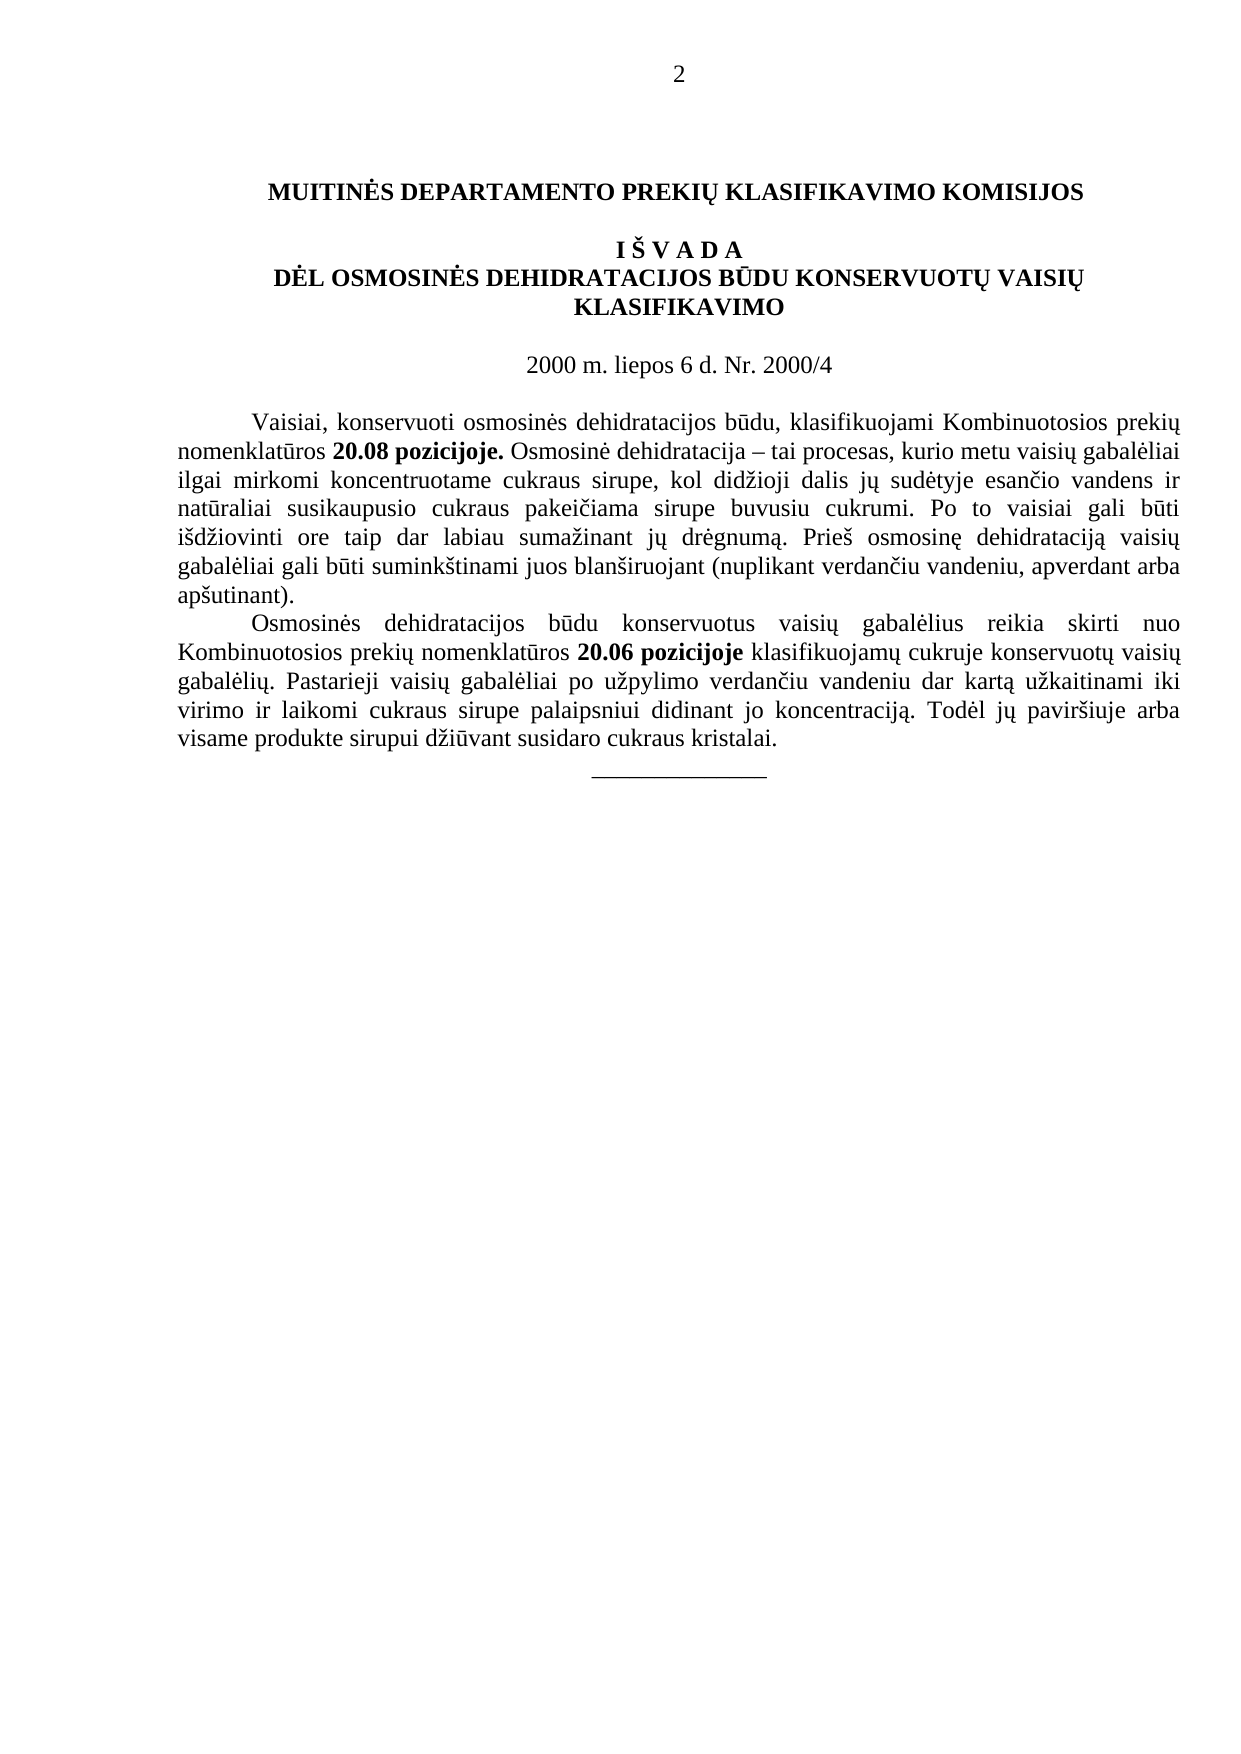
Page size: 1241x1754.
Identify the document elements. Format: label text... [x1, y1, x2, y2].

text Vaisiai, konservuoti osmosinės dehidratacijos būdu, klasifikuojami Kombinuotosios prekių nomenklatūros 20.08 pozicijoje. Osmosinė dehidratacija – tai procesas, kurio metu vaisių gabalėliai ilgai mirkomi koncentruotame cukraus sirupe, kol didžioji dalis jų sudėtyje esančio vandens ir natūraliai susikaupusio cukraus pakeičiama sirupe buvusiu cukrumi. Po to vaisiai gali būti išdžiovinti ore taip dar labiau sumažinant jų drėgnumą. Prieš osmosinę dehidrataciją vaisių gabalėliai gali būti suminkštinami juos blanširuojant (nuplikant verdančiu vandeniu, apverdant arba apšutinant). [177, 407, 1181, 608]
text ______________ [177, 752, 1181, 781]
text Muitinės departamento Prekių klasifikavimo komisijos [177, 177, 1181, 206]
text Dėl osmosinės dehidratacijos būdu konservuotų vaisių klasifikavimo [177, 263, 1181, 321]
text 2000 m. liepos 6 d. Nr. 2000/4 [177, 350, 1181, 378]
text Osmosinės dehidratacijos būdu konservuotus vaisių gabalėlius reikia skirti nuo Kombinuotosios prekių nomenklatūros 20.06 pozicijoje klasifikuojamų cukruje konservuotų vaisių gabalėlių. Pastarieji vaisių gabalėliai po užpylimo verdančiu vandeniu dar kartą užkaitinami iki virimo ir laikomi cukraus sirupe palaipsniui didinant jo koncentraciją. Todėl jų paviršiuje arba visame produkte sirupui džiūvant susidaro cukraus kristalai. [177, 608, 1181, 752]
text I Š V A D A [177, 235, 1181, 263]
